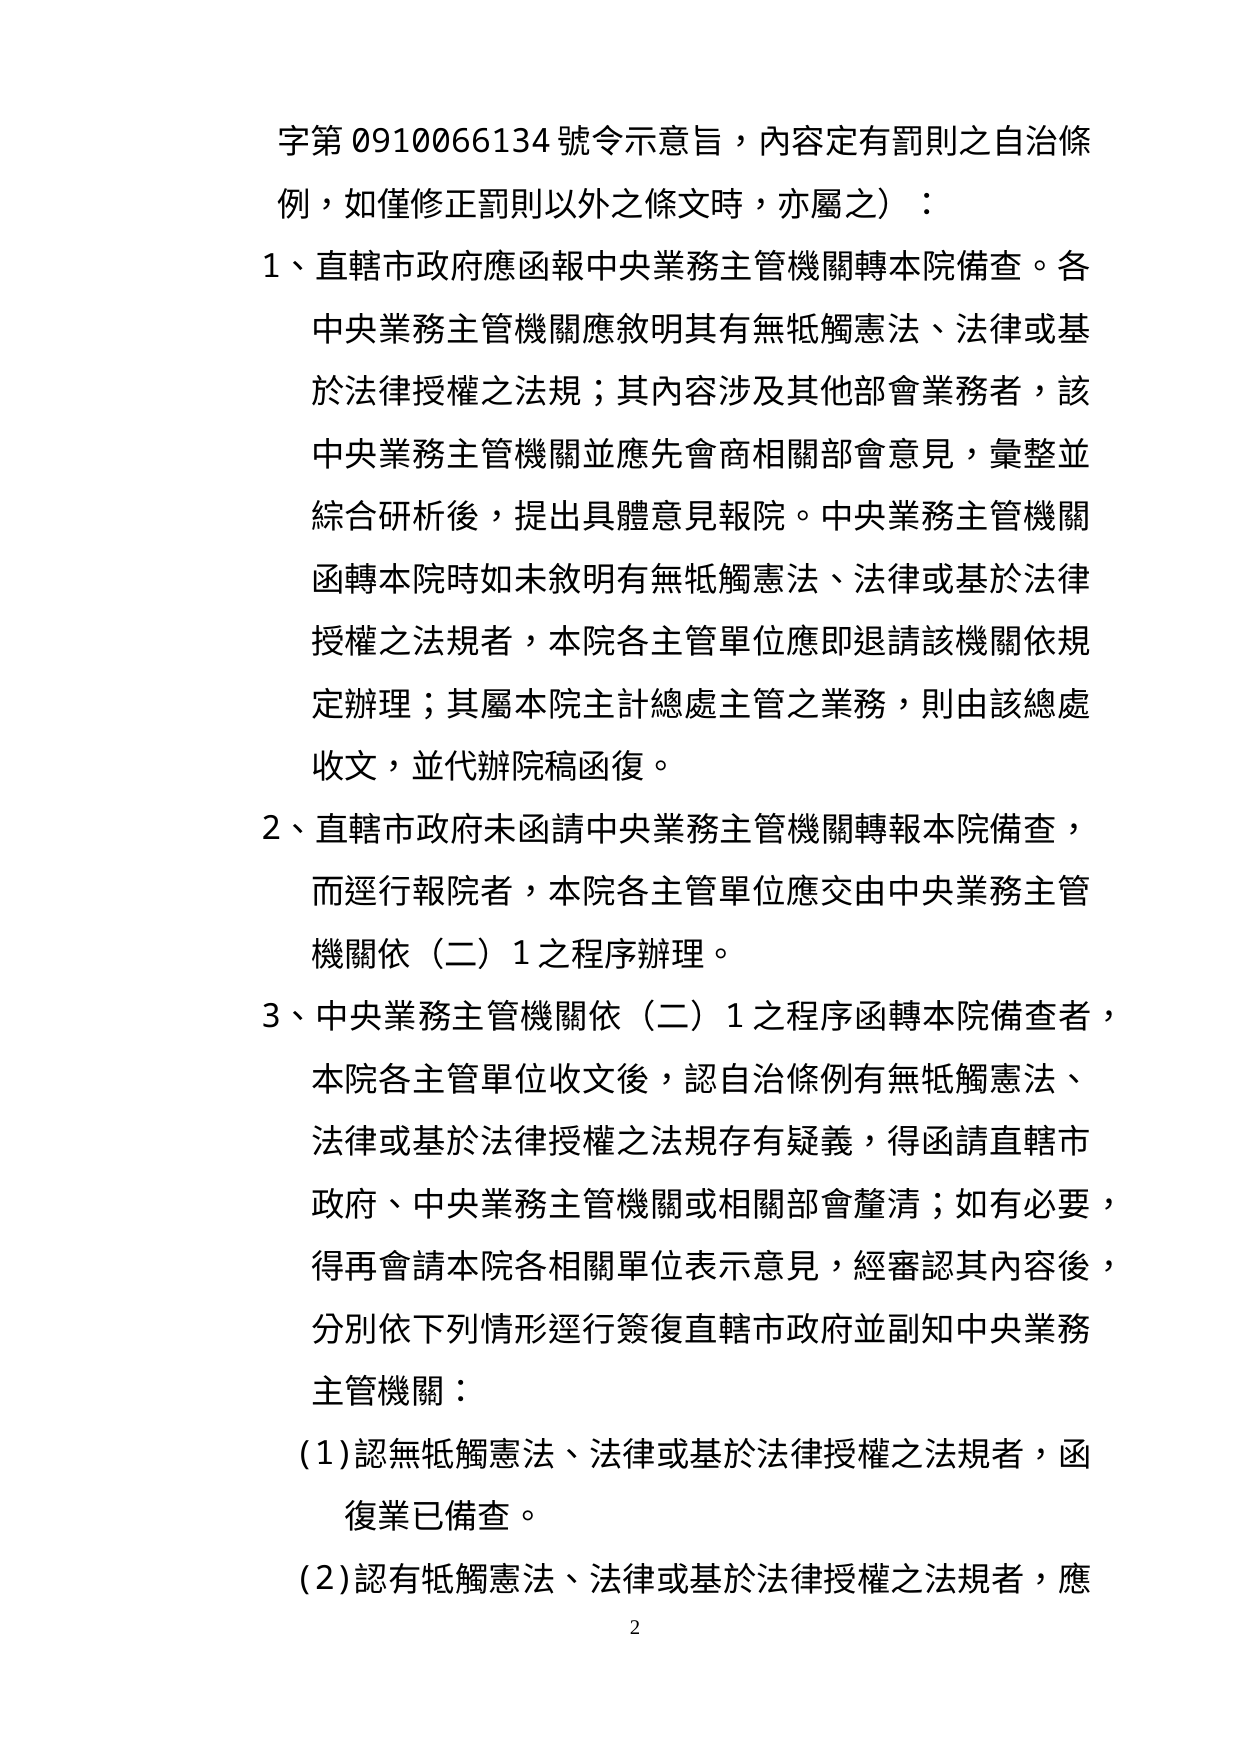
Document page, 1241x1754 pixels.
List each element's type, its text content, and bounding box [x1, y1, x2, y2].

text 字第0910066134號令示意旨，內容定有罰則之自治條例，如僅修正罰則以外之條文時，亦屬之）： [177, 97, 1092, 222]
text (2)認有牴觸憲法、法律或基於法律授權之法規者，應敘明牴觸條文及理由，就全部或牴觸部分函告無效。 [294, 1535, 1092, 1597]
text 2、直轄市政府未函請中央業務主管機關轉報本院備查，而逕行報院者，本院各主管單位應交由中央業務主管機關依（二）1之程序辦理。 [261, 785, 1092, 972]
text 1、直轄市政府應函報中央業務主管機關轉本院備查。各中央業務主管機關應敘明其有無牴觸憲法、法律或基於法律授權之法規；其內容涉及其他部會業務者，該中央業務主管機關並應先會商相關部會意見，彙整並綜合研析後，提出具體意見報院。中央業務主管機關函轉本院時如未敘明有無牴觸憲法、法律或基於法律授權之法規者，本院各主管單位應即退請該機關依規定辦理；其屬本院主計總處主管之業務，則由該總處收文，並代辦院稿函復。 [261, 222, 1092, 785]
text (1)認無牴觸憲法、法律或基於法律授權之法規者，函復業已備查。 [294, 1410, 1092, 1535]
text 3、中央業務主管機關依（二）1之程序函轉本院備查者，本院各主管單位收文後，認自治條例有無牴觸憲法、法律或基於法律授權之法規存有疑義，得函請直轄市政府、中央業務主管機關或相關部會釐清；如有必要，得再會請本院各相關單位表示意見，經審認其內容後，分別依下列情形逕行簽復直轄市政府並副知中央業務主管機關： [261, 972, 1092, 1410]
